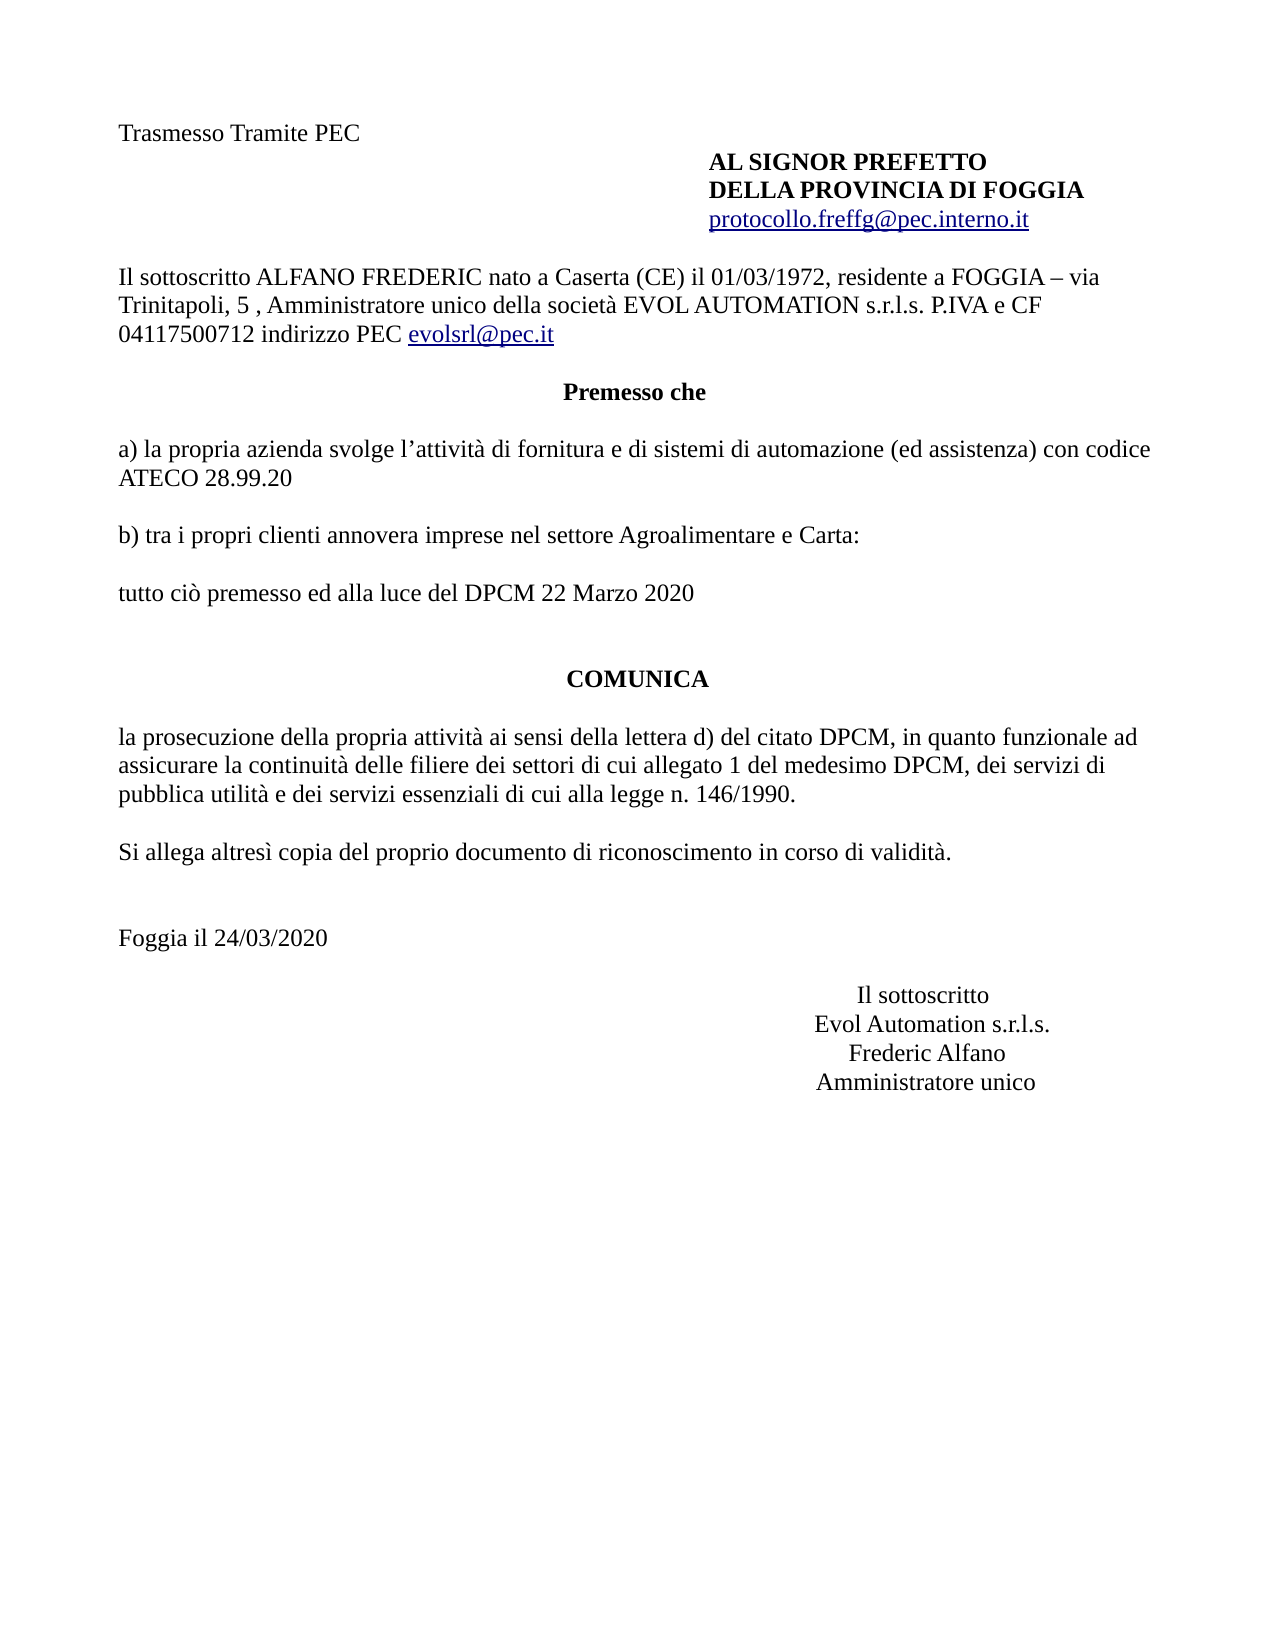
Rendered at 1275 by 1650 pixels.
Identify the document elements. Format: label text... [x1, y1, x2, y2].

text Evol Automation s.r.l.s. [118, 1009, 1157, 1038]
text tutto ciò premesso ed alla luce del DPCM 22 Marzo 2020 [118, 578, 1157, 607]
text Foggia il 24/03/2020 [118, 923, 1157, 952]
text a) la propria azienda svolge l’attività di fornitura e di sistemi di automazione (ed assistenza) con codice ATECO 28.99.20 [118, 434, 1157, 492]
text b) tra i propri clienti annovera imprese nel settore Agroalimentare e Carta: [118, 521, 1157, 549]
text Frederic Alfano [779, 1038, 1157, 1067]
text la prosecuzione della propria attività ai sensi della lettera d) del citato DPCM, in quanto funzionale ad assicurare la continuità delle filiere dei settori di cui allegato 1 del medesimo DPCM, dei servizi di pubblica utilità e dei servizi essenziali di cui alla legge n. 146/1990. [118, 722, 1157, 808]
text Amministratore unico [779, 1067, 1157, 1096]
text AL SIGNOR PREFETTO [709, 147, 1157, 176]
text protocollo.freffg@pec.interno.it [709, 204, 1157, 233]
text Si allega altresì copia del proprio documento di riconoscimento in corso di validità. [118, 837, 1157, 866]
text Premesso che [118, 377, 1157, 406]
text Il sottoscritto [118, 981, 1157, 1009]
text COMUNICA [118, 664, 1157, 693]
text Trasmesso Tramite PEC [118, 118, 1157, 147]
text Il sottoscritto ALFANO FREDERIC nato a Caserta (CE) il 01/03/1972, residente a FOGGIA – via Trinitapoli, 5 , Amministratore unico della società EVOL AUTOMATION s.r.l.s. P.IVA e CF 04117500712 indirizzo PEC evolsrl@pec.it [118, 262, 1157, 348]
text DELLA PROVINCIA DI FOGGIA [709, 176, 1157, 204]
